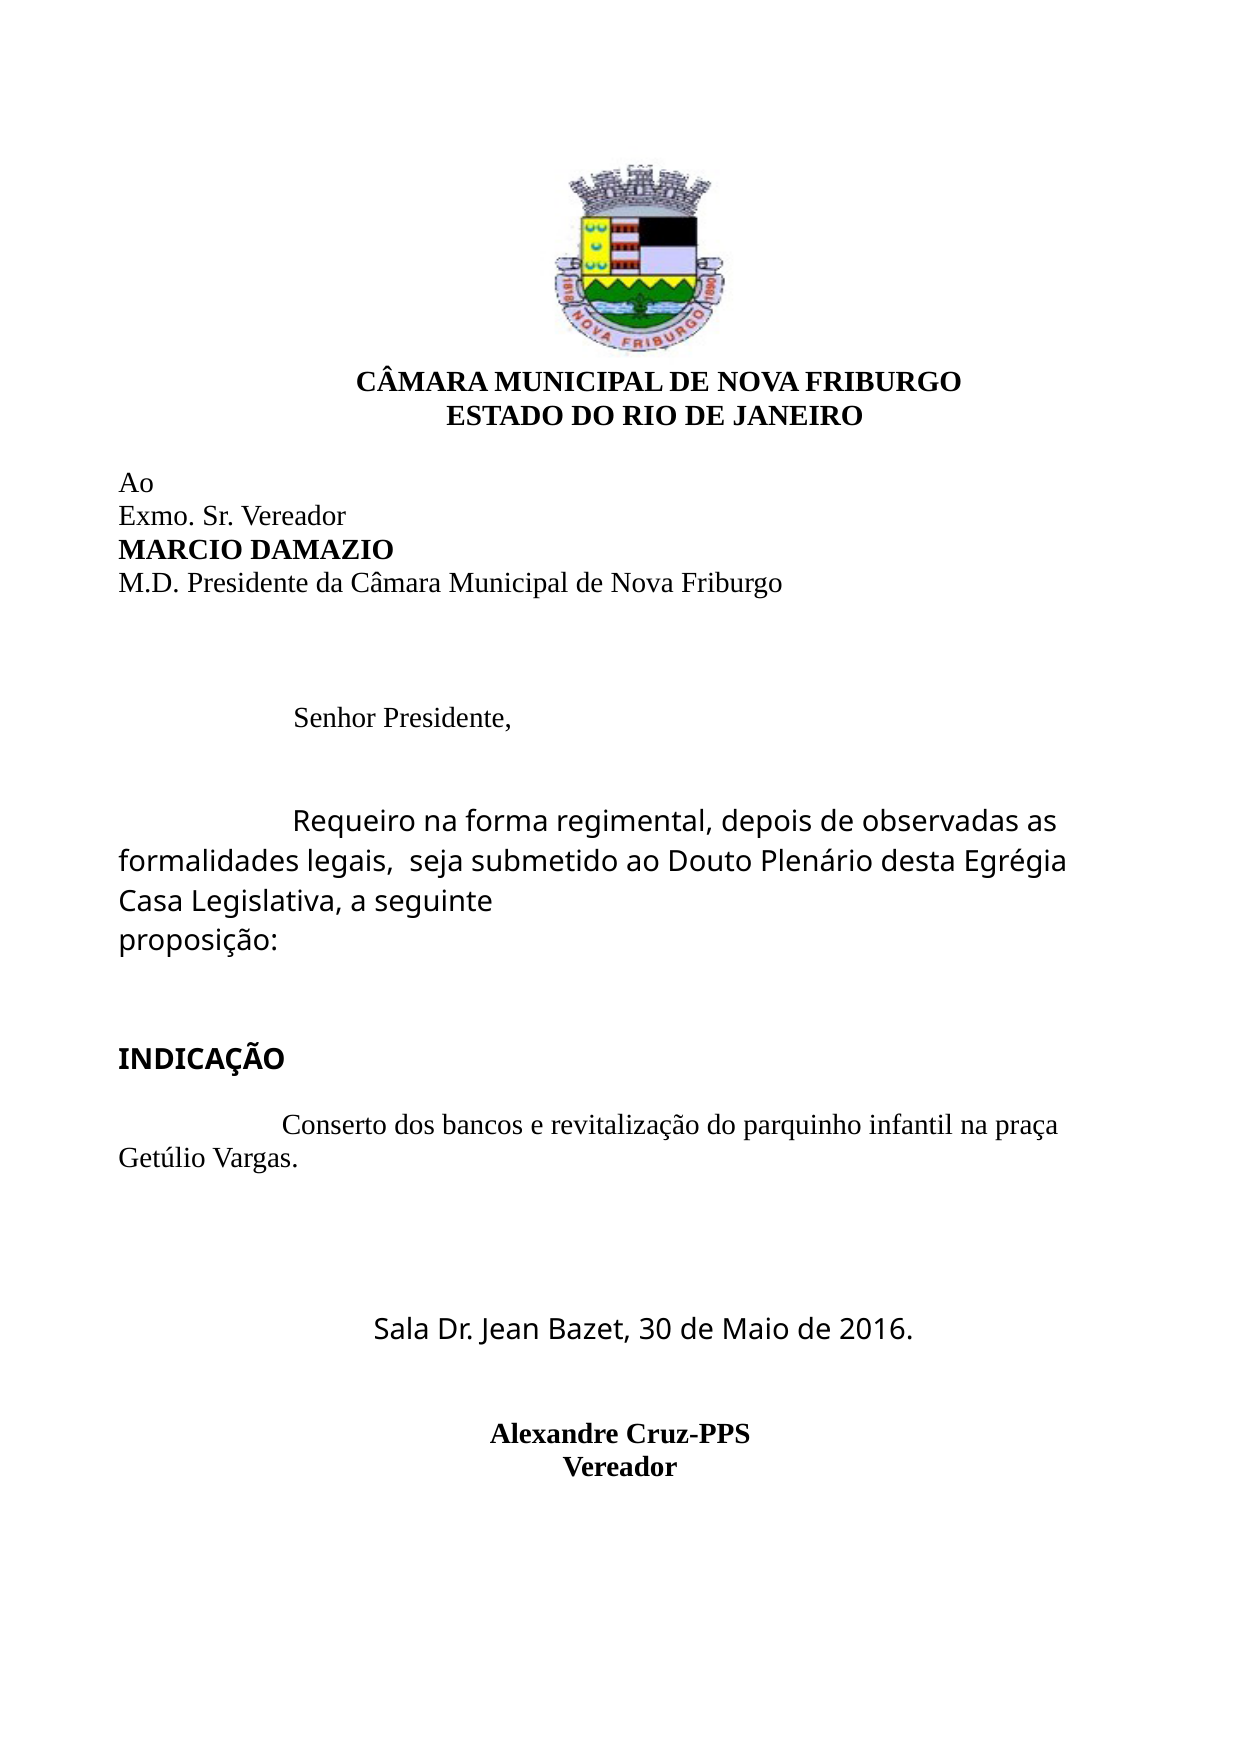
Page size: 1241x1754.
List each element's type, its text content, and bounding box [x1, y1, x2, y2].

text proposição: [118, 919, 1122, 959]
text Ao [118, 465, 1122, 498]
text Senhor Presidente, [118, 700, 1122, 733]
text M.D. Presidente da Câmara Municipal de Nova Friburgo [118, 566, 1122, 599]
text CÂMARA MUNICIPAL DE NOVA FRIBURGO [118, 118, 1122, 398]
text ESTADO DO RIO DE JANEIRO [118, 398, 1122, 431]
text INDICAÇÃO [118, 1038, 1122, 1078]
text Requeiro na forma regimental, depois de observadas as formalidades legais, seja submetido ao Douto Plenário desta Egrégia Casa Legislativa, a seguinte [118, 800, 1122, 919]
text Conserto dos bancos e revitalização do parquinho infantil na praça Getúlio Vargas. [118, 1107, 1122, 1174]
text MARCIO DAMAZIO [118, 532, 1122, 566]
text Exmo. Sr. Vereador [118, 498, 1122, 532]
text Alexandre Cruz-PPS [118, 1416, 1122, 1449]
text Sala Dr. Jean Bazet, 30 de Maio de 2016. [118, 1308, 1122, 1348]
text Vereador [118, 1449, 1122, 1483]
